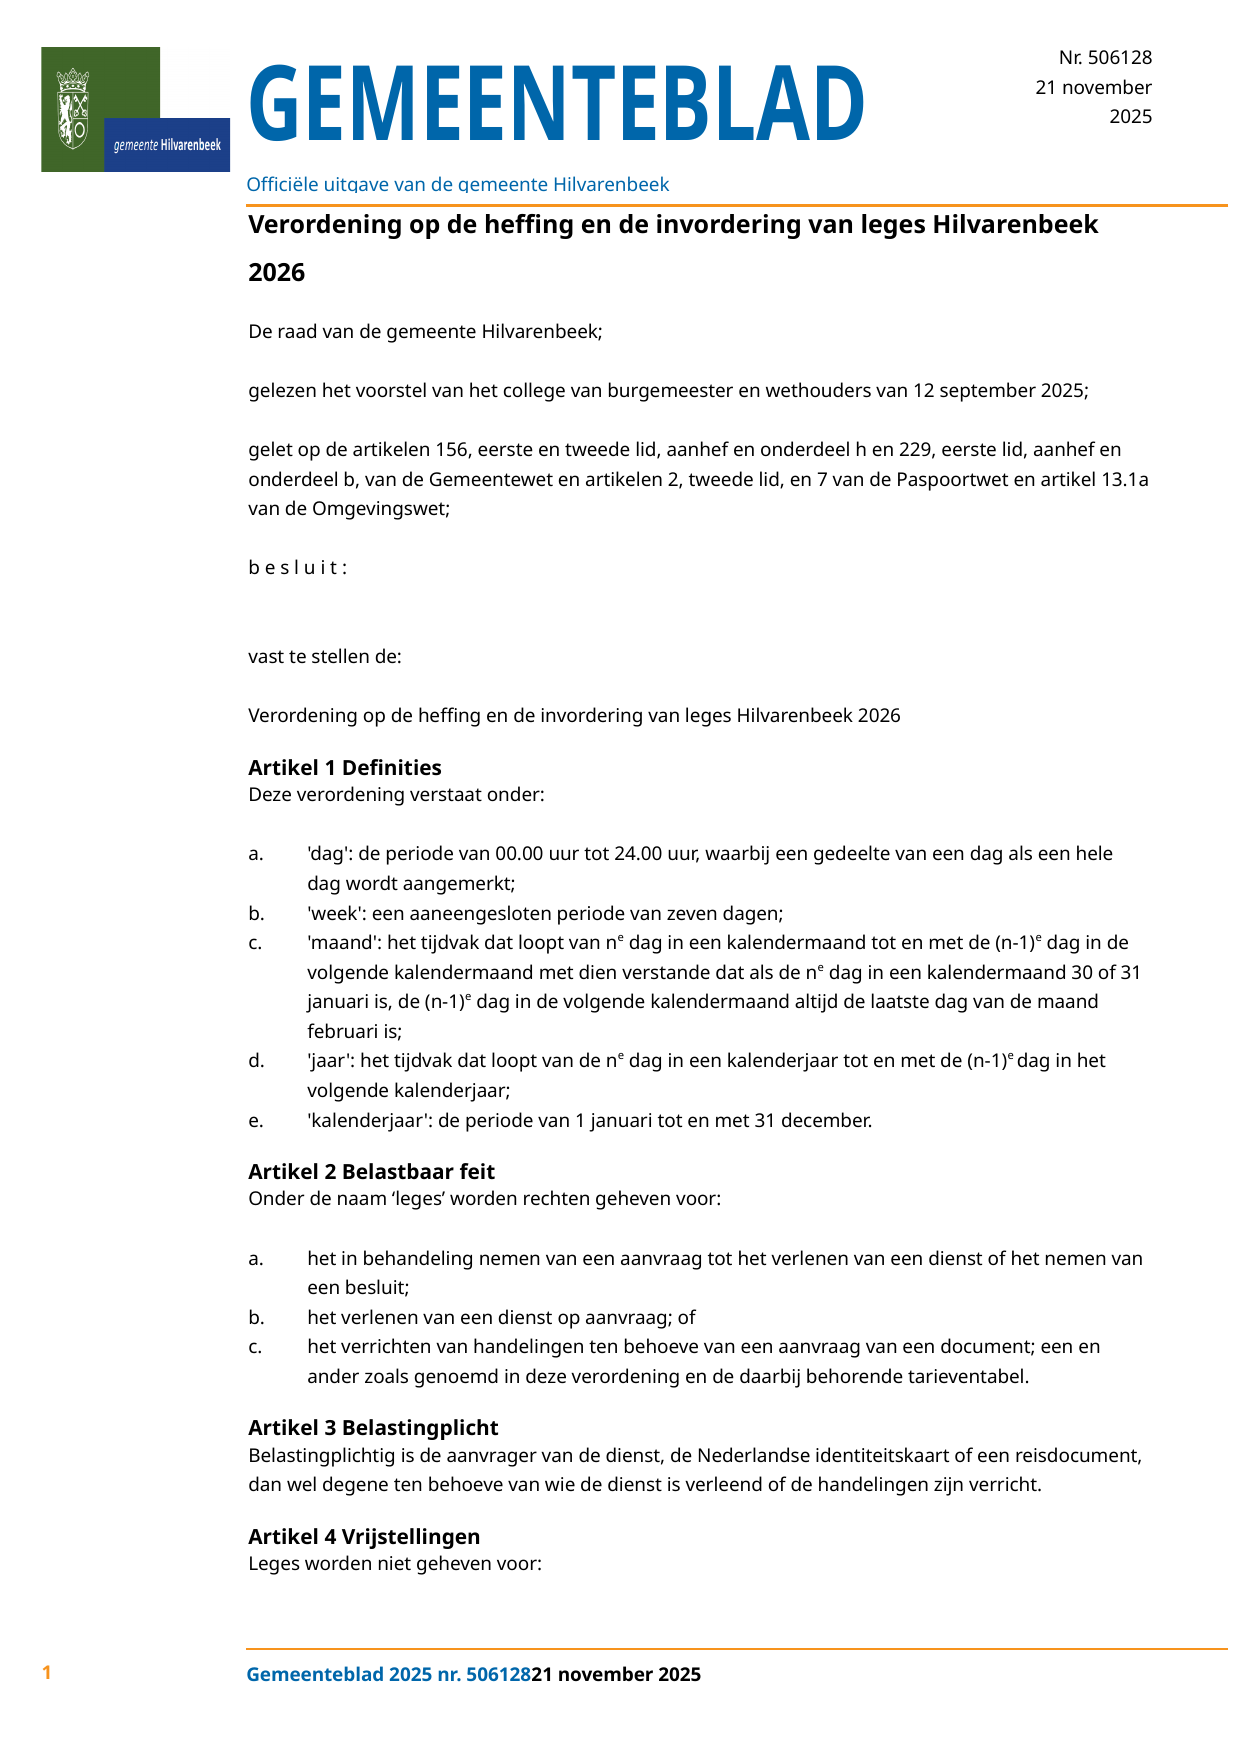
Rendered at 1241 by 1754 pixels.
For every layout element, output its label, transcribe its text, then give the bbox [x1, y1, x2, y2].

list 'maand': het tijdvak dat loopt van ne dag in een kalendermaand tot en met de (n-1)e dag in de volgende kalendermaand met dien verstande dat als de ne dag in een kalendermaand 30 of 31 januari is, de (n-1)e dag in de volgende kalendermaand altijd de laatste dag van de maand februari is; [248, 929, 1152, 1044]
list 'jaar': het tijdvak dat loopt van de ne dag in een kalenderjaar tot en met de (n-1)e dag in het volgende kalenderjaar; [248, 1048, 1152, 1103]
list het verrichten van handelingen ten behoeve van een aanvraag van een document; een en ander zoals genoemd in deze verordening en de daarbij behorende tarieventabel. [248, 1333, 1152, 1389]
text Verordening op de heffing en de invordering van leges Hilvarenbeek 2026 [248, 702, 1152, 728]
text gelezen het voorstel van het college van burgemeester en wethouders van 12 september 2025; [248, 377, 1152, 403]
list 'week': een aaneengesloten periode van zeven dagen; [248, 900, 1152, 925]
text De raad van de gemeente Hilvarenbeek; [248, 318, 1152, 344]
list 'kalenderjaar': de periode van 1 januari tot en met 31 december. [248, 1107, 1152, 1132]
text Deze verordening verstaat onder: [248, 781, 1152, 807]
text Artikel 3 Belastingplicht [248, 1413, 1152, 1442]
text Verordening op de heffing en de invordering van leges Hilvarenbeek 2026 [248, 207, 1152, 288]
text Leges worden niet geheven voor: [248, 1550, 1152, 1576]
picture [41, 47, 231, 172]
text Artikel 2 Belastbaar feit [248, 1157, 1152, 1186]
text Artikel 4 Vrijstellingen [248, 1522, 1152, 1550]
list het verlenen van een dienst op aanvraag; of [248, 1304, 1152, 1330]
text gelet op de artikelen 156, eerste en tweede lid, aanhef en onderdeel h en 229, eerste lid, aanhef en onderdeel b, van de Gemeentewet en artikelen 2, tweede lid, en 7 van de Paspoortwet en artikel 13.1a van de Omgevingswet; [248, 436, 1152, 521]
text Onder de naam ‘leges’ worden rechten geheven voor: [248, 1186, 1152, 1211]
text vast te stellen de: [248, 643, 1152, 669]
text Belastingplichtig is de aanvrager van de dienst, de Nederlandse identiteitskaart of een reisdocument, dan wel degene ten behoeve van wie de dienst is verleend of de handelingen zijn verricht. [248, 1442, 1152, 1497]
text Artikel 1 Definities [248, 753, 1152, 781]
list het in behandeling nemen van een aanvraag tot het verlenen van een dienst of het nemen van een besluit; [248, 1245, 1152, 1300]
text b e s l u i t : [248, 554, 1152, 580]
list 'dag': de periode van 00.00 uur tot 24.00 uur, waarbij een gedeelte van een dag als een hele dag wordt aangemerkt; [248, 841, 1152, 896]
